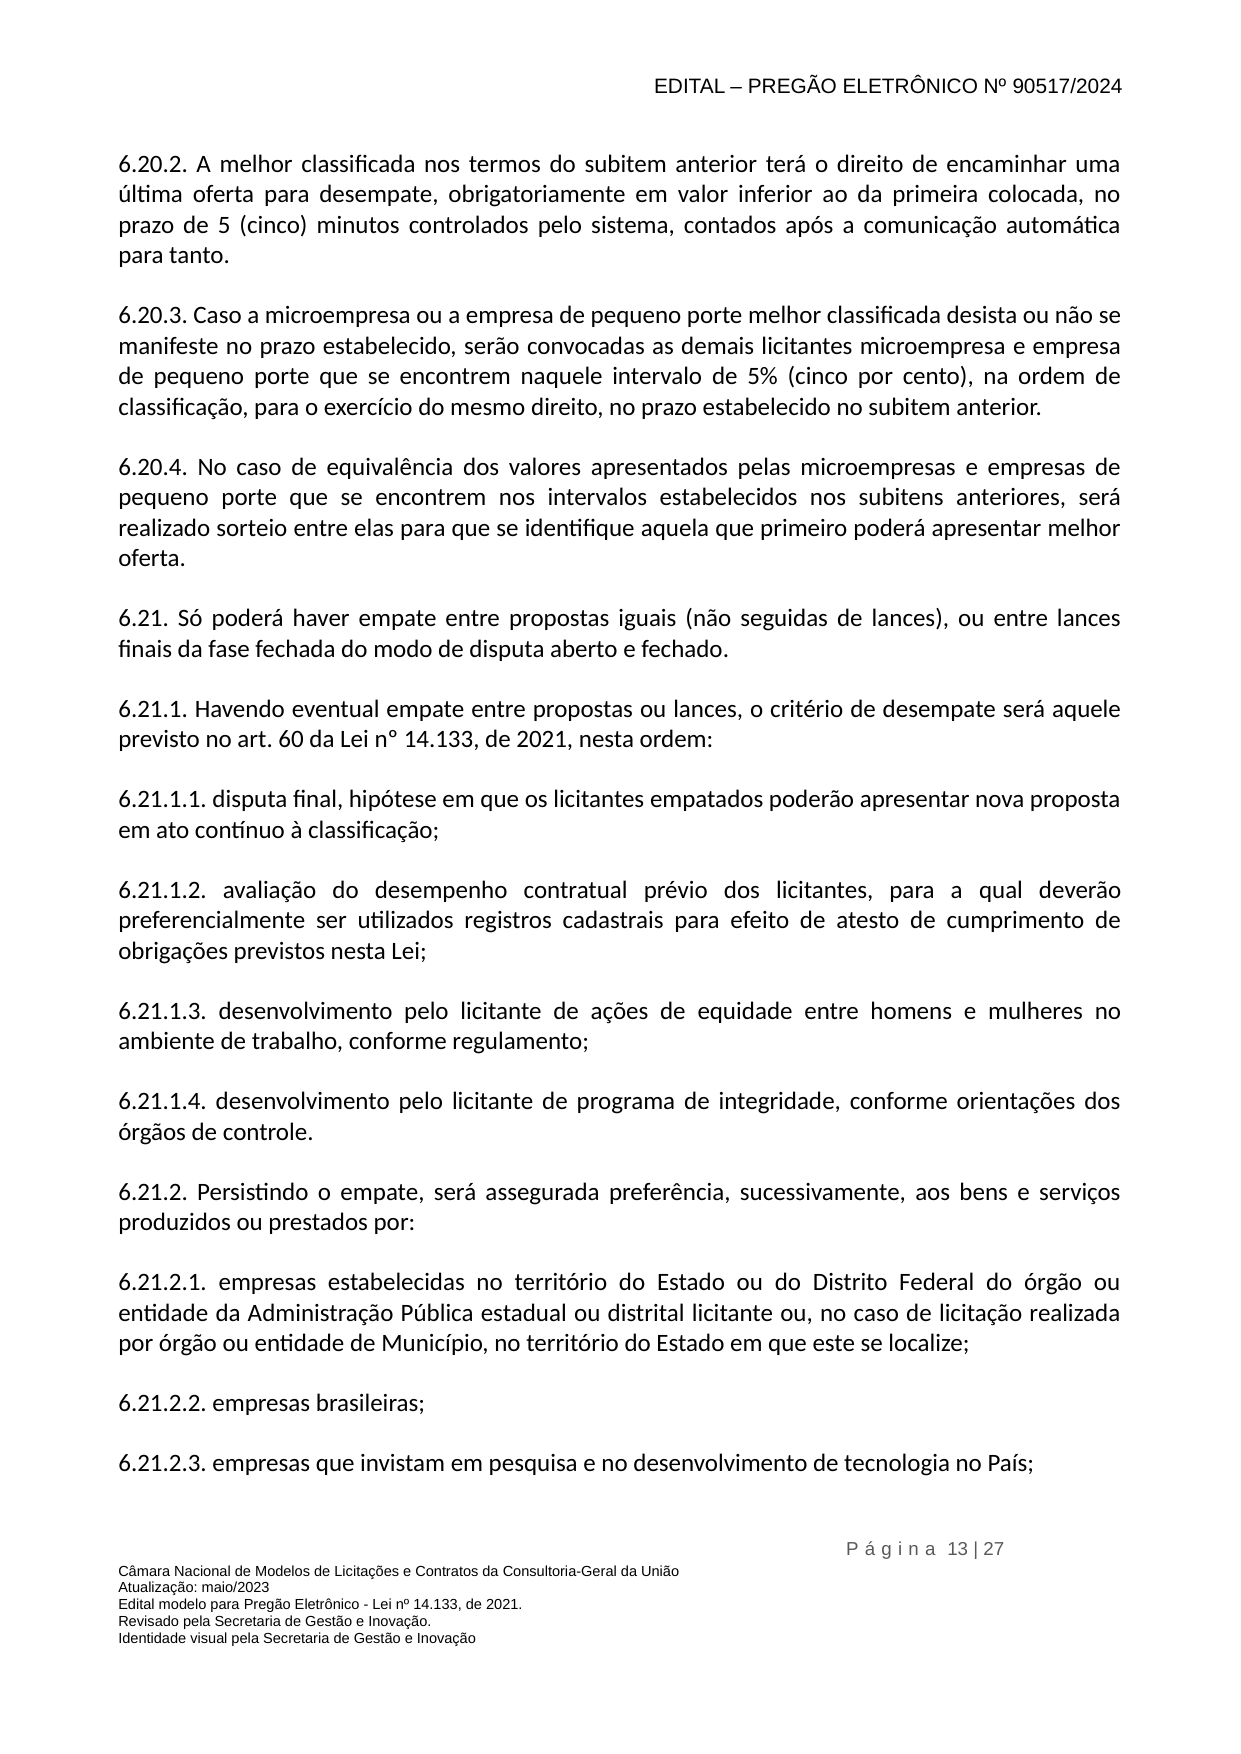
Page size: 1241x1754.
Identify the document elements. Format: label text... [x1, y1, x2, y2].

text 6.21.1.2. avaliação do desempenho contratual prévio dos licitantes, para a qual deverão preferencialmente ser utilizados registros cadastrais para efeito de atesto de cumprimento de obrigações previstos nesta Lei; [118, 874, 1122, 966]
text 6.21.1. Havendo eventual empate entre propostas ou lances, o critério de desempate será aquele previsto no art. 60 da Lei nº 14.133, de 2021, nesta ordem: [118, 693, 1122, 754]
text 6.21.2.2. empresas brasileiras; [118, 1388, 1122, 1418]
text 6.20.3. Caso a microempresa ou a empresa de pequeno porte melhor classificada desista ou não se manifeste no prazo estabelecido, serão convocadas as demais licitantes microempresa e empresa de pequeno porte que se encontrem naquele intervalo de 5% (cinco por cento), na ordem de classificação, para o exercício do mesmo direito, no prazo estabelecido no subitem anterior. [118, 299, 1122, 421]
text 6.21.2.1. empresas estabelecidas no território do Estado ou do Distrito Federal do órgão ou entidade da Administração Pública estadual ou distrital licitante ou, no caso de licitação realizada por órgão ou entidade de Município, no território do Estado em que este se localize; [118, 1267, 1122, 1358]
text 6.21. Só poderá haver empate entre propostas iguais (não seguidas de lances), ou entre lances finais da fase fechada do modo de disputa aberto e fechado. [118, 602, 1122, 663]
text 6.20.4. No caso de equivalência dos valores apresentados pelas microempresas e empresas de pequeno porte que se encontrem nos intervalos estabelecidos nos subitens anteriores, será realizado sorteio entre elas para que se identifique aquela que primeiro poderá apresentar melhor oferta. [118, 451, 1122, 573]
text 6.21.1.3. desenvolvimento pelo licitante de ações de equidade entre homens e mulheres no ambiente de trabalho, conforme regulamento; [118, 995, 1122, 1056]
text 6.21.1.1. disputa final, hipótese em que os licitantes empatados poderão apresentar nova proposta em ato contínuo à classificação; [118, 783, 1122, 844]
text 6.21.1.4. desenvolvimento pelo licitante de programa de integridade, conforme orientações dos órgãos de controle. [118, 1086, 1122, 1147]
text 6.20.2. A melhor classificada nos termos do subitem anterior terá o direito de encaminhar uma última oferta para desempate, obrigatoriamente em valor inferior ao da primeira colocada, no prazo de 5 (cinco) minutos controlados pelo sistema, contados após a comunicação automática para tanto. [118, 148, 1122, 270]
text 6.21.2. Persistindo o empate, será assegurada preferência, sucessivamente, aos bens e serviços produzidos ou prestados por: [118, 1176, 1122, 1237]
text 6.21.2.3. empresas que invistam em pesquisa e no desenvolvimento de tecnologia no País; [118, 1448, 1122, 1478]
